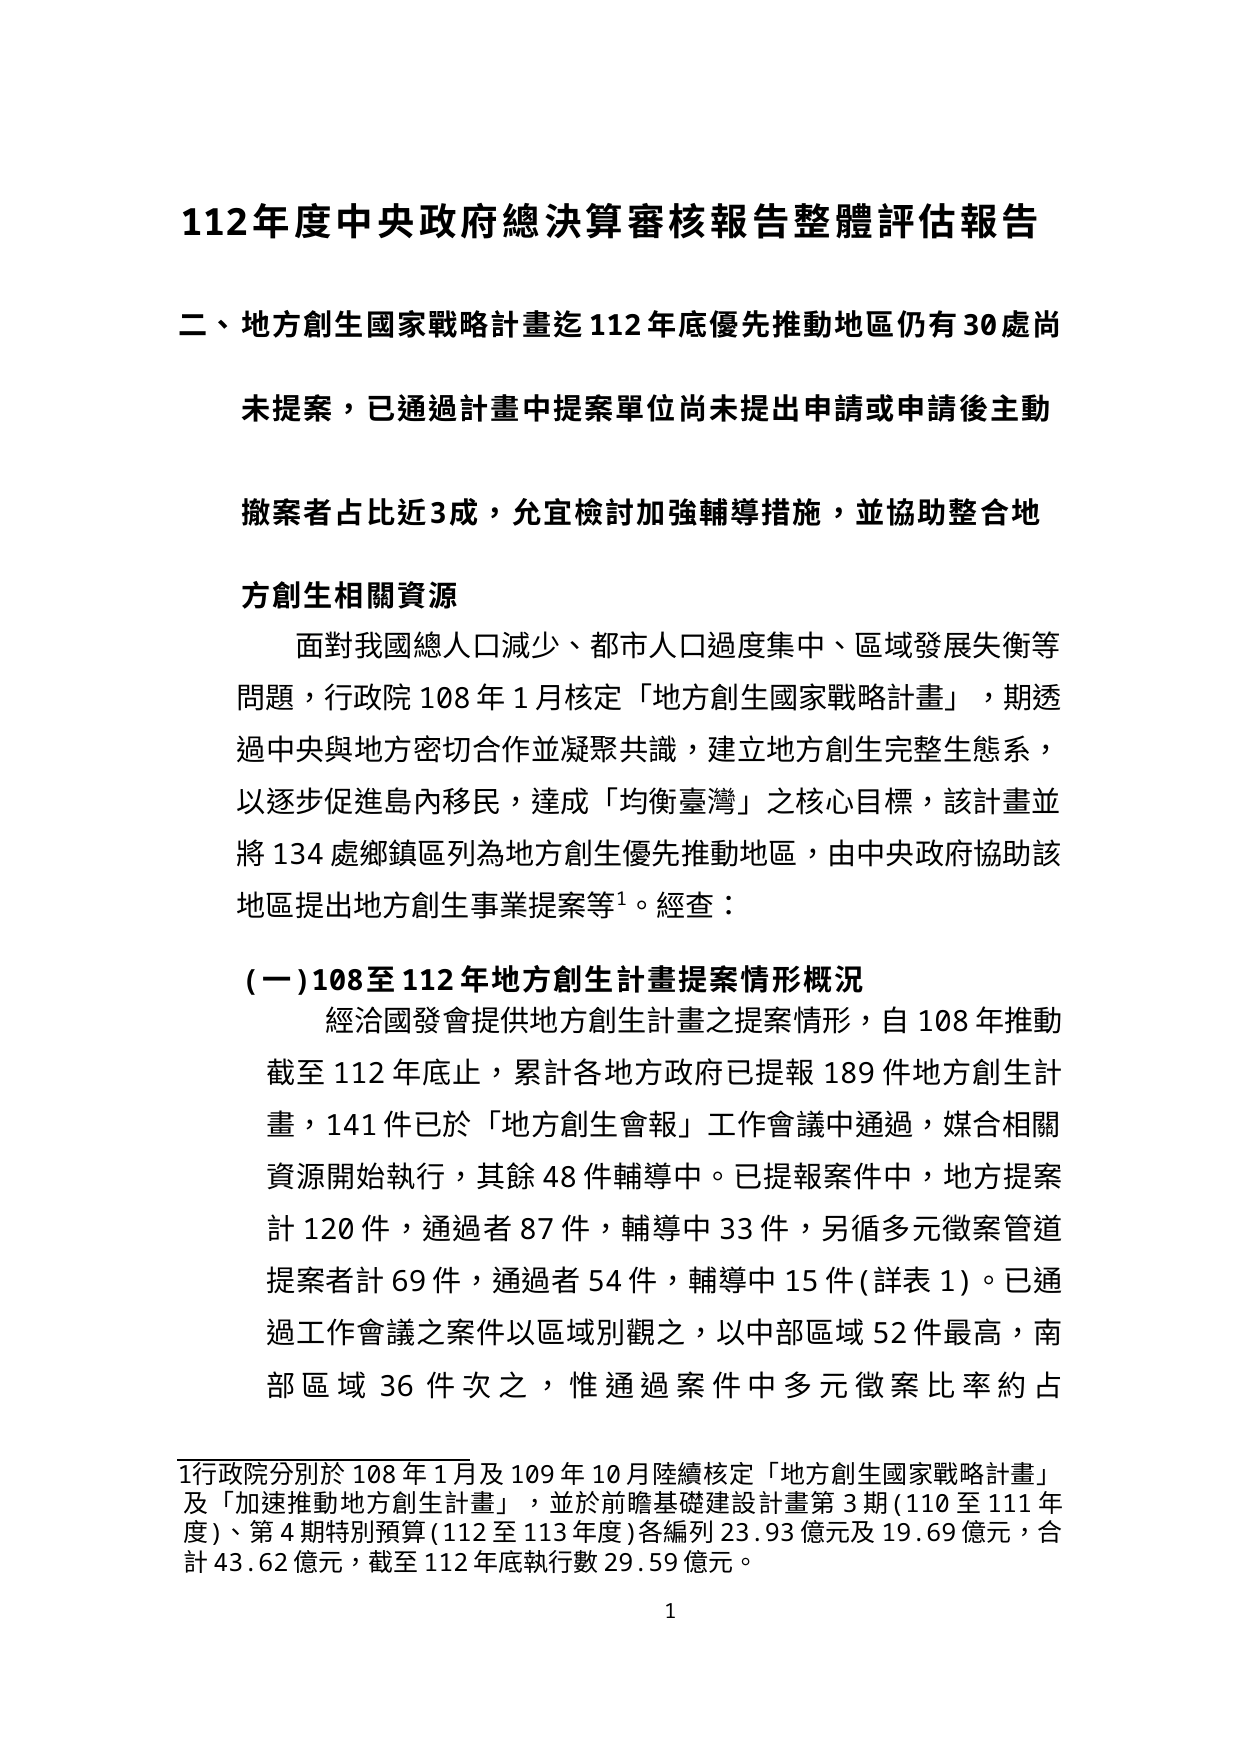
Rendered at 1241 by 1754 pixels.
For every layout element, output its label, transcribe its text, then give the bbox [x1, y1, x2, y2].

text 面對我國總人口減少、都市人口過度集中、區域發展失衡等問題，行政院108年1月核定「地方創生國家戰略計畫」，期透過中央與地方密切合作並凝聚共識，建立地方創生完整生態系，以逐步促進島內移民，達成「均衡臺灣」之核心目標，該計畫並將134處鄉鎮區列為地方創生優先推動地區，由中央政府協助該地區提出地方創生事業提案等。經查： [236, 615, 1063, 927]
text 二、地方創生國家戰略計畫迄112年底優先推動地區仍有30處尚未提案，已通過計畫中提案單位尚未提出申請或申請後主動撤案者占比近3成，允宜檢討加強輔導措施，並協助整合地方創生相關資源 [177, 240, 1063, 615]
text 經洽國發會提供地方創生計畫之提案情形，自108年推動截至112年底止，累計各地方政府已提報189件地方創生計畫，141件已於「地方創生會報」工作會議中通過，媒合相關資源開始執行，其餘48件輔導中。已提報案件中，地方提案計120件，通過者87件，輔導中33件，另循多元徵案管道提案者計69件，通過者54件，輔導中15件(詳表1)。已通過工作會議之案件以區域別觀之，以中部區域52件最高，南部區域36件次之，惟通過案件中多元徵案比率約占38.30%，仍待加強推廣，以加速地方創生之推動。 [266, 990, 1063, 1406]
text 行政院分別於108年1月及109年10月陸續核定「地方創生國家戰略計畫」及「加速推動地方創生計畫」，並於前瞻基礎建設計畫第3期(110至111年度)、第4期特別預算(112至113年度)各編列23.93億元及19.69億元，合計43.62億元，截至112年底執行數29.59億元。 [177, 1460, 1063, 1577]
text 112年度中央政府總決算審核報告整體評估報告 [177, 177, 1063, 240]
text (一)108至112年地方創生計畫提案情形概況 [236, 927, 1063, 990]
